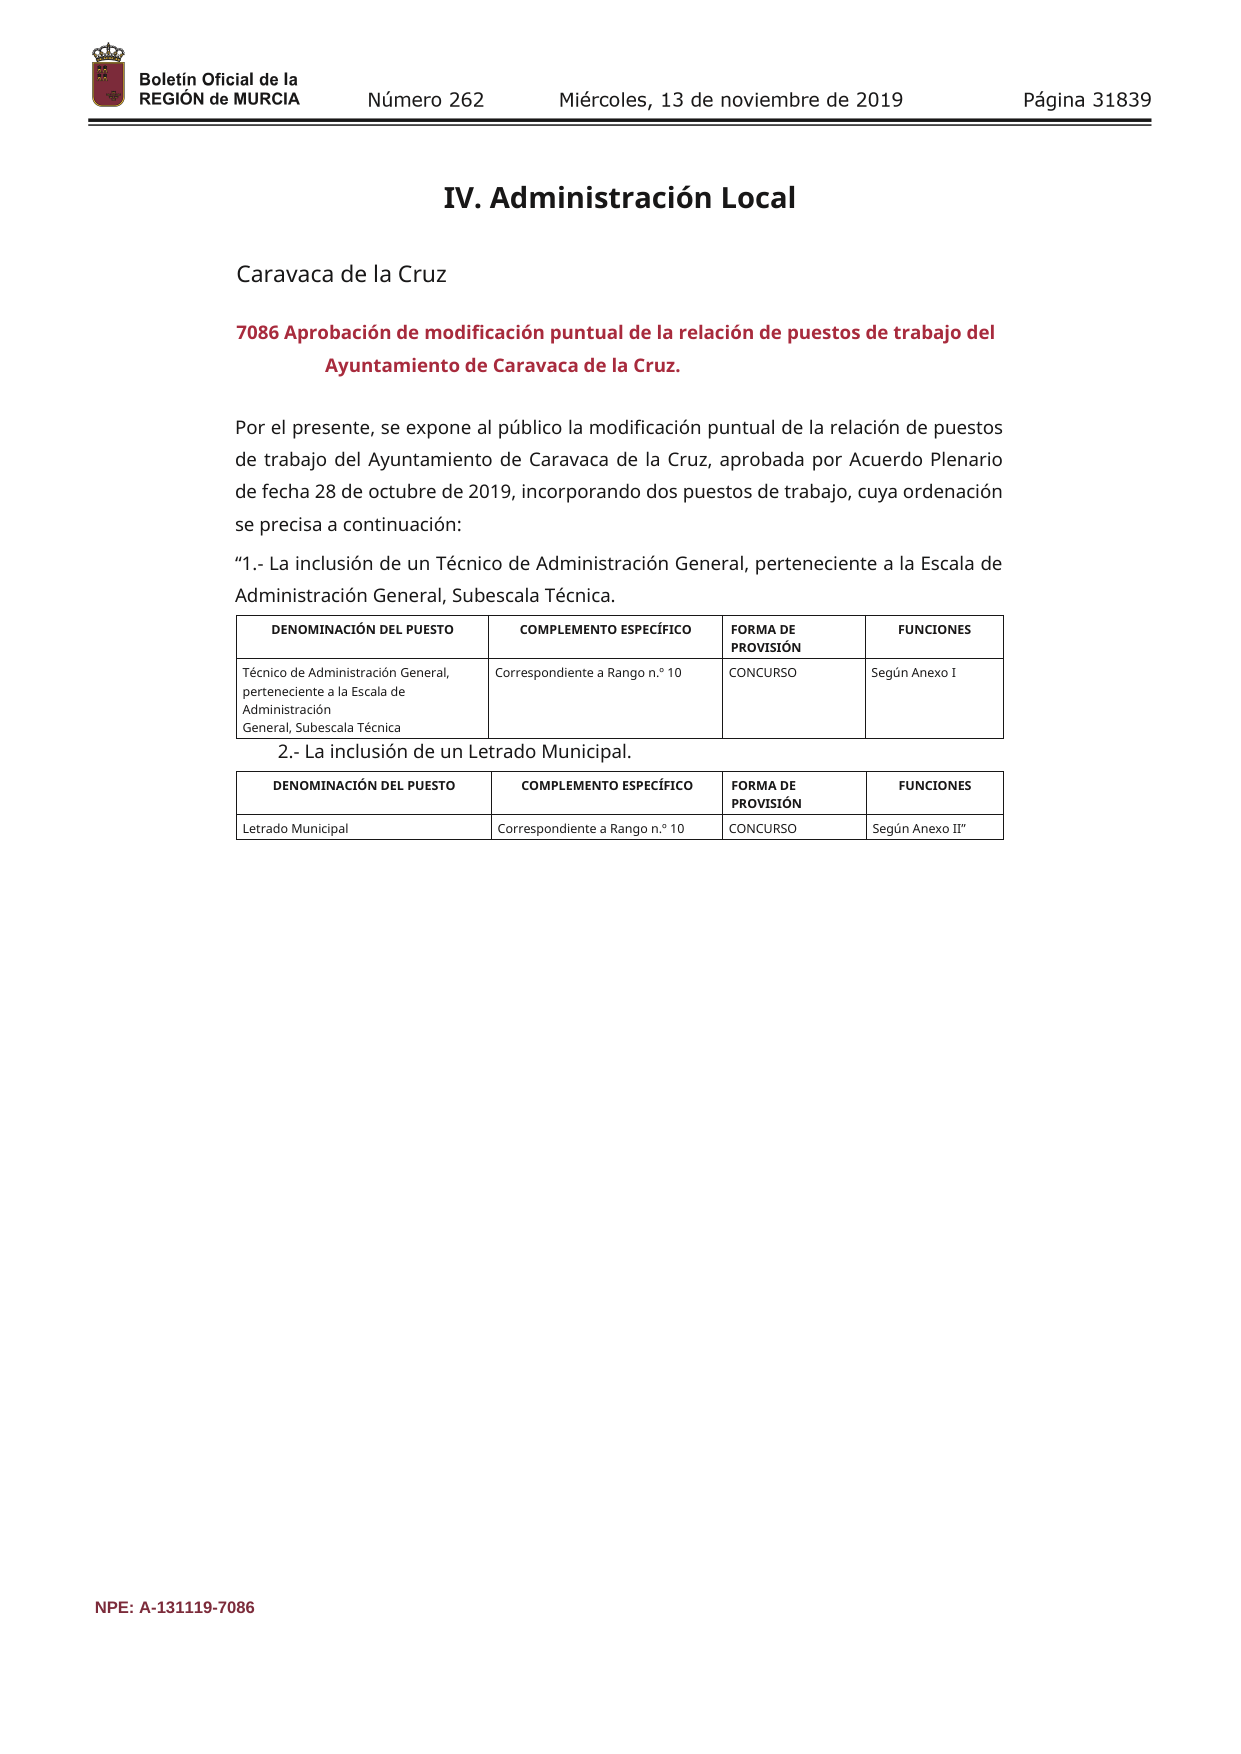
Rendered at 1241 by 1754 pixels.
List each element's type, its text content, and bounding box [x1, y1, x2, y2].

text Caravaca de la Cruz [236, 258, 1004, 289]
text 7086 Aprobación de modificación puntual de la relación de puestos de trabajo del Ayuntamiento de Caravaca de la Cruz. [236, 320, 1004, 378]
text “1.- La inclusión de un Técnico de Administración General, perteneciente a la Escala de Administración General, Subescala Técnica. [235, 550, 1004, 608]
text 2.- La inclusión de un Letrado Municipal. [278, 739, 1004, 764]
table_header COMPLEMENTO ESPECÍFICO [492, 772, 722, 814]
table_cell Letrado Municipal [237, 815, 491, 839]
table_header FUNCIONES [867, 772, 1003, 814]
table_cell Correspondiente a Rango n.º 10 [489, 659, 722, 738]
table_cell Según Anexo II” [867, 815, 1003, 839]
table_header COMPLEMENTO ESPECÍFICO [489, 616, 722, 658]
table_header DENOMINACIÓN DEL PUESTO [237, 772, 491, 814]
table_header FORMA DE PROVISIÓN [723, 772, 866, 814]
table_cell CONCURSO [723, 659, 865, 738]
table_header FORMA DE PROVISIÓN [723, 616, 865, 658]
table_cell Según Anexo I [866, 659, 1003, 738]
table_cell CONCURSO [723, 815, 866, 839]
text Por el presente, se expone al público la modificación puntual de la relación de puestos de trabajo del Ayuntamiento de Caravaca de la Cruz, aprobada por Acuerdo Plenario de fecha 28 de octubre de 2019, incorporando dos puestos de trabajo, cuya ordenación se precisa a continuación: [235, 414, 1004, 537]
table_cell Técnico de Administración General, perteneciente a la Escala de Administración General, Subescala Técnica [237, 659, 488, 738]
table_header DENOMINACIÓN DEL PUESTO [237, 616, 488, 658]
table_header FUNCIONES [866, 616, 1003, 658]
table_cell Correspondiente a Rango n.º 10 [492, 815, 722, 839]
text IV. Administración Local [236, 177, 1004, 217]
